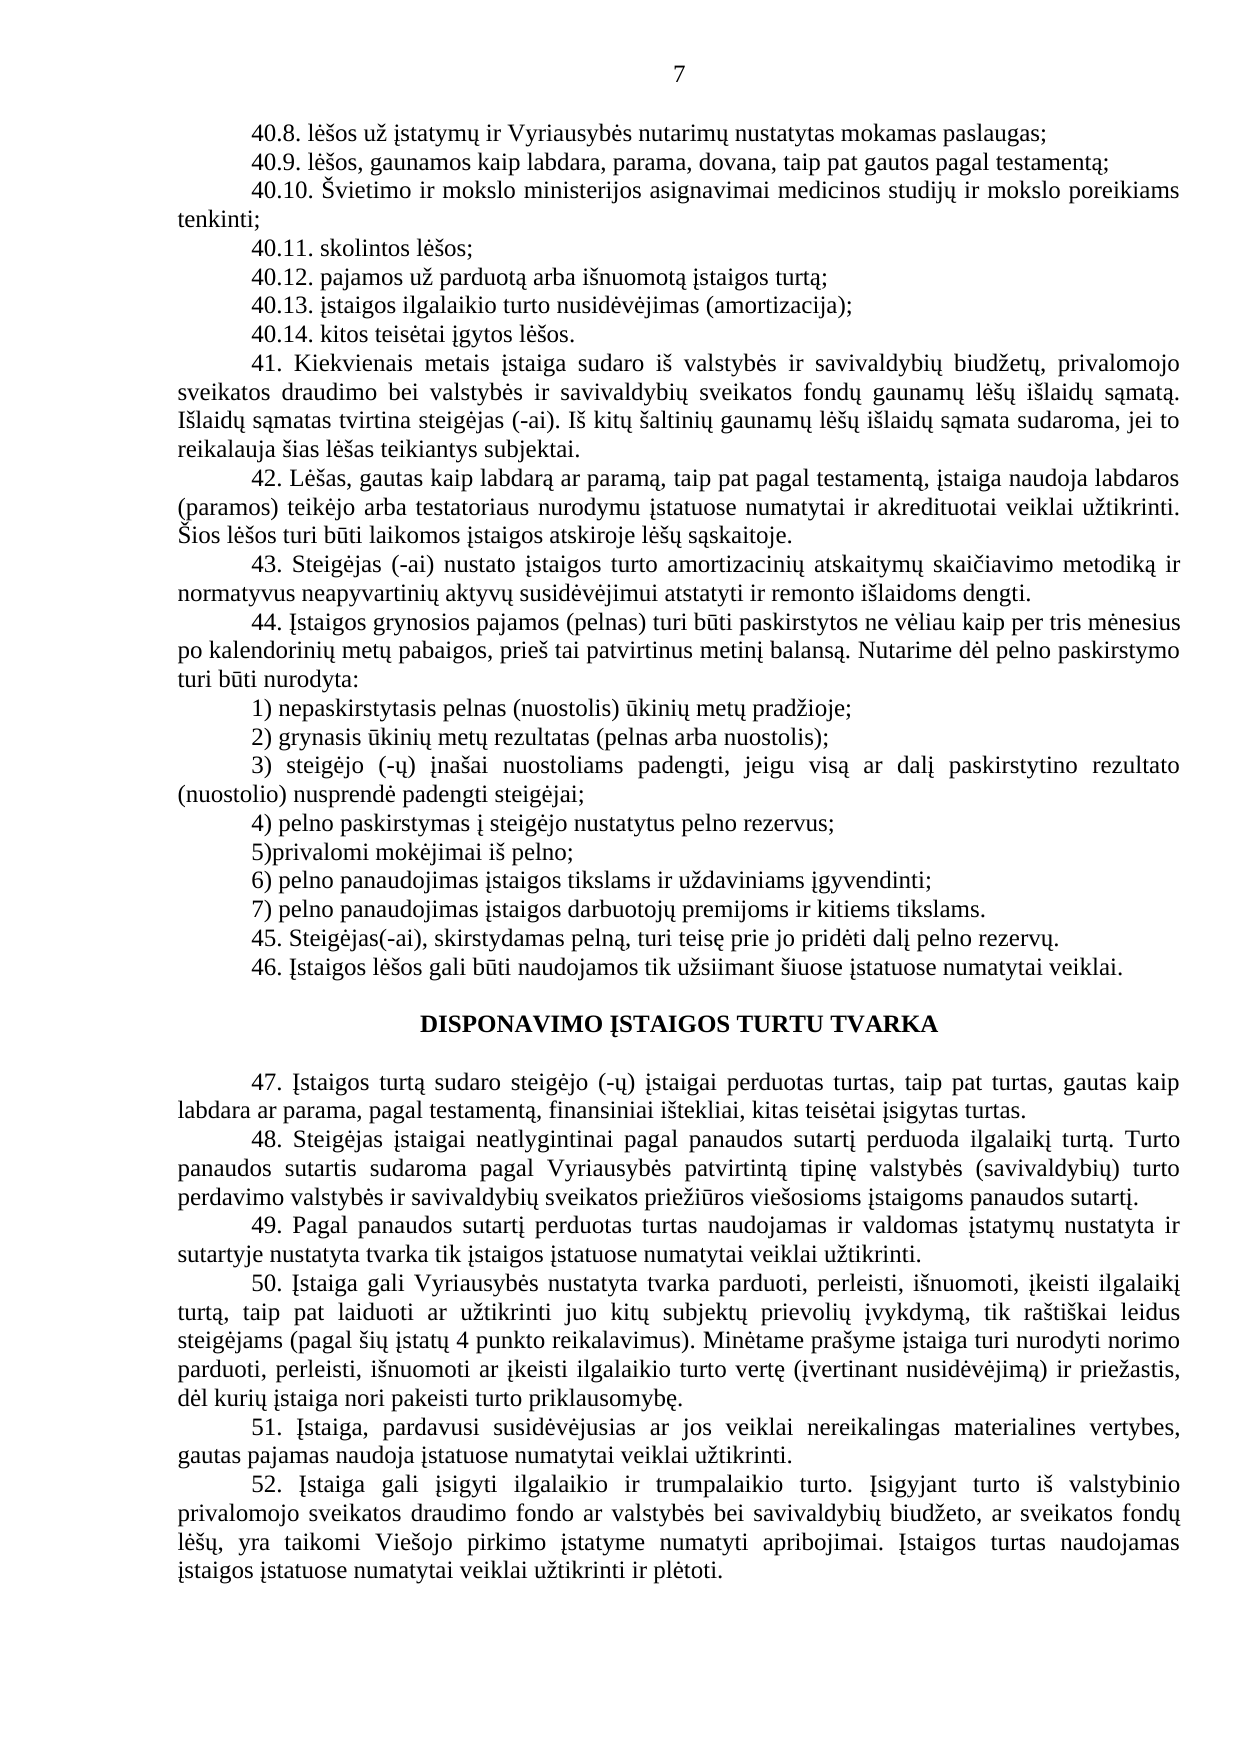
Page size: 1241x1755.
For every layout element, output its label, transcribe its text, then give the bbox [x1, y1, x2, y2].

text 50. Įstaiga gali Vyriausybės nustatyta tvarka parduoti, perleisti, išnuomoti, įkeisti ilgalaikį turtą, taip pat laiduoti ar užtikrinti juo kitų subjektų prievolių įvykdymą, tik raštiškai leidus steigėjams (pagal šių įstatų 4 punkto reikalavimus). Minėtame prašyme įstaiga turi nurodyti norimo parduoti, perleisti, išnuomoti ar įkeisti ilgalaikio turto vertę (įvertinant nusidėvėjimą) ir priežastis, dėl kurių įstaiga nori pakeisti turto priklausomybę. [177, 1268, 1181, 1412]
text 6) pelno panaudojimas įstaigos tikslams ir uždaviniams įgyvendinti; [177, 866, 1181, 894]
text 47. Įstaigos turtą sudaro steigėjo (-ų) įstaigai perduotas turtas, taip pat turtas, gautas kaip labdara ar parama, pagal testamentą, finansiniai ištekliai, kitas teisėtai įsigytas turtas. [177, 1067, 1181, 1124]
text 45. Steigėjas(-ai), skirstydamas pelną, turi teisę prie jo pridėti dalį pelno rezervų. [177, 923, 1181, 952]
text 41. Kiekvienais metais įstaiga sudaro iš valstybės ir savivaldybių biudžetų, privalomojo sveikatos draudimo bei valstybės ir savivaldybių sveikatos fondų gaunamų lėšų išlaidų sąmatą. Išlaidų sąmatas tvirtina steigėjas (-ai). Iš kitų šaltinių gaunamų lėšų išlaidų sąmata sudaroma, jei to reikalauja šias lėšas teikiantys subjektai. [177, 348, 1181, 463]
text 7) pelno panaudojimas įstaigos darbuotojų premijoms ir kitiems tikslams. [177, 894, 1181, 923]
text 42. Lėšas, gautas kaip labdarą ar paramą, taip pat pagal testamentą, įstaiga naudoja labdaros (paramos) teikėjo arba testatoriaus nurodymu įstatuose numatytai ir akredituotai veiklai užtikrinti. Šios lėšos turi būti laikomos įstaigos atskiroje lėšų sąskaitoje. [177, 463, 1181, 549]
text 40.10. Švietimo ir mokslo ministerijos asignavimai medicinos studijų ir mokslo poreikiams tenkinti; [177, 176, 1181, 233]
text 3) steigėjo (-ų) įnašai nuostoliams padengti, jeigu visą ar dalį paskirstytino rezultato (nuostolio) nusprendė padengti steigėjai; [177, 751, 1181, 808]
text 43. Steigėjas (-ai) nustato įstaigos turto amortizacinių atskaitymų skaičiavimo metodiką ir normatyvus neapyvartinių aktyvų susidėvėjimui atstatyti ir remonto išlaidoms dengti. [177, 549, 1181, 607]
text 52. Įstaiga gali įsigyti ilgalaikio ir trumpalaikio turto. Įsigyjant turto iš valstybinio privalomojo sveikatos draudimo fondo ar valstybės bei savivaldybių biudžeto, ar sveikatos fondų lėšų, yra taikomi Viešojo pirkimo įstatyme numatyti apribojimai. Įstaigos turtas naudojamas įstaigos įstatuose numatytai veiklai užtikrinti ir plėtoti. [177, 1469, 1181, 1584]
text 51. Įstaiga, pardavusi susidėvėjusias ar jos veiklai nereikalingas materialines vertybes, gautas pajamas naudoja įstatuose numatytai veiklai užtikrinti. [177, 1412, 1181, 1469]
text 48. Steigėjas įstaigai neatlygintinai pagal panaudos sutartį perduoda ilgalaikį turtą. Turto panaudos sutartis sudaroma pagal Vyriausybės patvirtintą tipinę valstybės (savivaldybių) turto perdavimo valstybės ir savivaldybių sveikatos priežiūros viešosioms įstaigoms panaudos sutartį. [177, 1124, 1181, 1211]
text 40.12. pajamos už parduotą arba išnuomotą įstaigos turtą; [177, 262, 1181, 291]
text 40.13. įstaigos ilgalaikio turto nusidėvėjimas (amortizacija); [177, 291, 1181, 319]
text 40.8. lėšos už įstatymų ir Vyriausybės nutarimų nustatytas mokamas paslaugas; [177, 118, 1181, 147]
text 40.9. lėšos, gaunamos kaip labdara, parama, dovana, taip pat gautos pagal testamentą; [177, 147, 1181, 176]
text 49. Pagal panaudos sutartį perduotas turtas naudojamas ir valdomas įstatymų nustatyta ir sutartyje nustatyta tvarka tik įstaigos įstatuose numatytai veiklai užtikrinti. [177, 1211, 1181, 1268]
text 40.14. kitos teisėtai įgytos lėšos. [177, 319, 1181, 348]
text 44. Įstaigos grynosios pajamos (pelnas) turi būti paskirstytos ne vėliau kaip per tris mėnesius po kalendorinių metų pabaigos, prieš tai patvirtinus metinį balansą. Nutarime dėl pelno paskirstymo turi būti nurodyta: [177, 607, 1181, 693]
text 2) grynasis ūkinių metų rezultatas (pelnas arba nuostolis); [177, 722, 1181, 751]
text 5)privalomi mokėjimai iš pelno; [177, 837, 1181, 866]
text 40.11. skolintos lėšos; [177, 233, 1181, 262]
text 46. Įstaigos lėšos gali būti naudojamos tik užsiimant šiuose įstatuose numatytai veiklai. [177, 952, 1181, 981]
text DISPONAVIMO ĮSTAIGOS TURTU TVARKA [177, 1009, 1181, 1038]
text 4) pelno paskirstymas į steigėjo nustatytus pelno rezervus; [177, 808, 1181, 837]
text 1) nepaskirstytasis pelnas (nuostolis) ūkinių metų pradžioje; [177, 693, 1181, 722]
